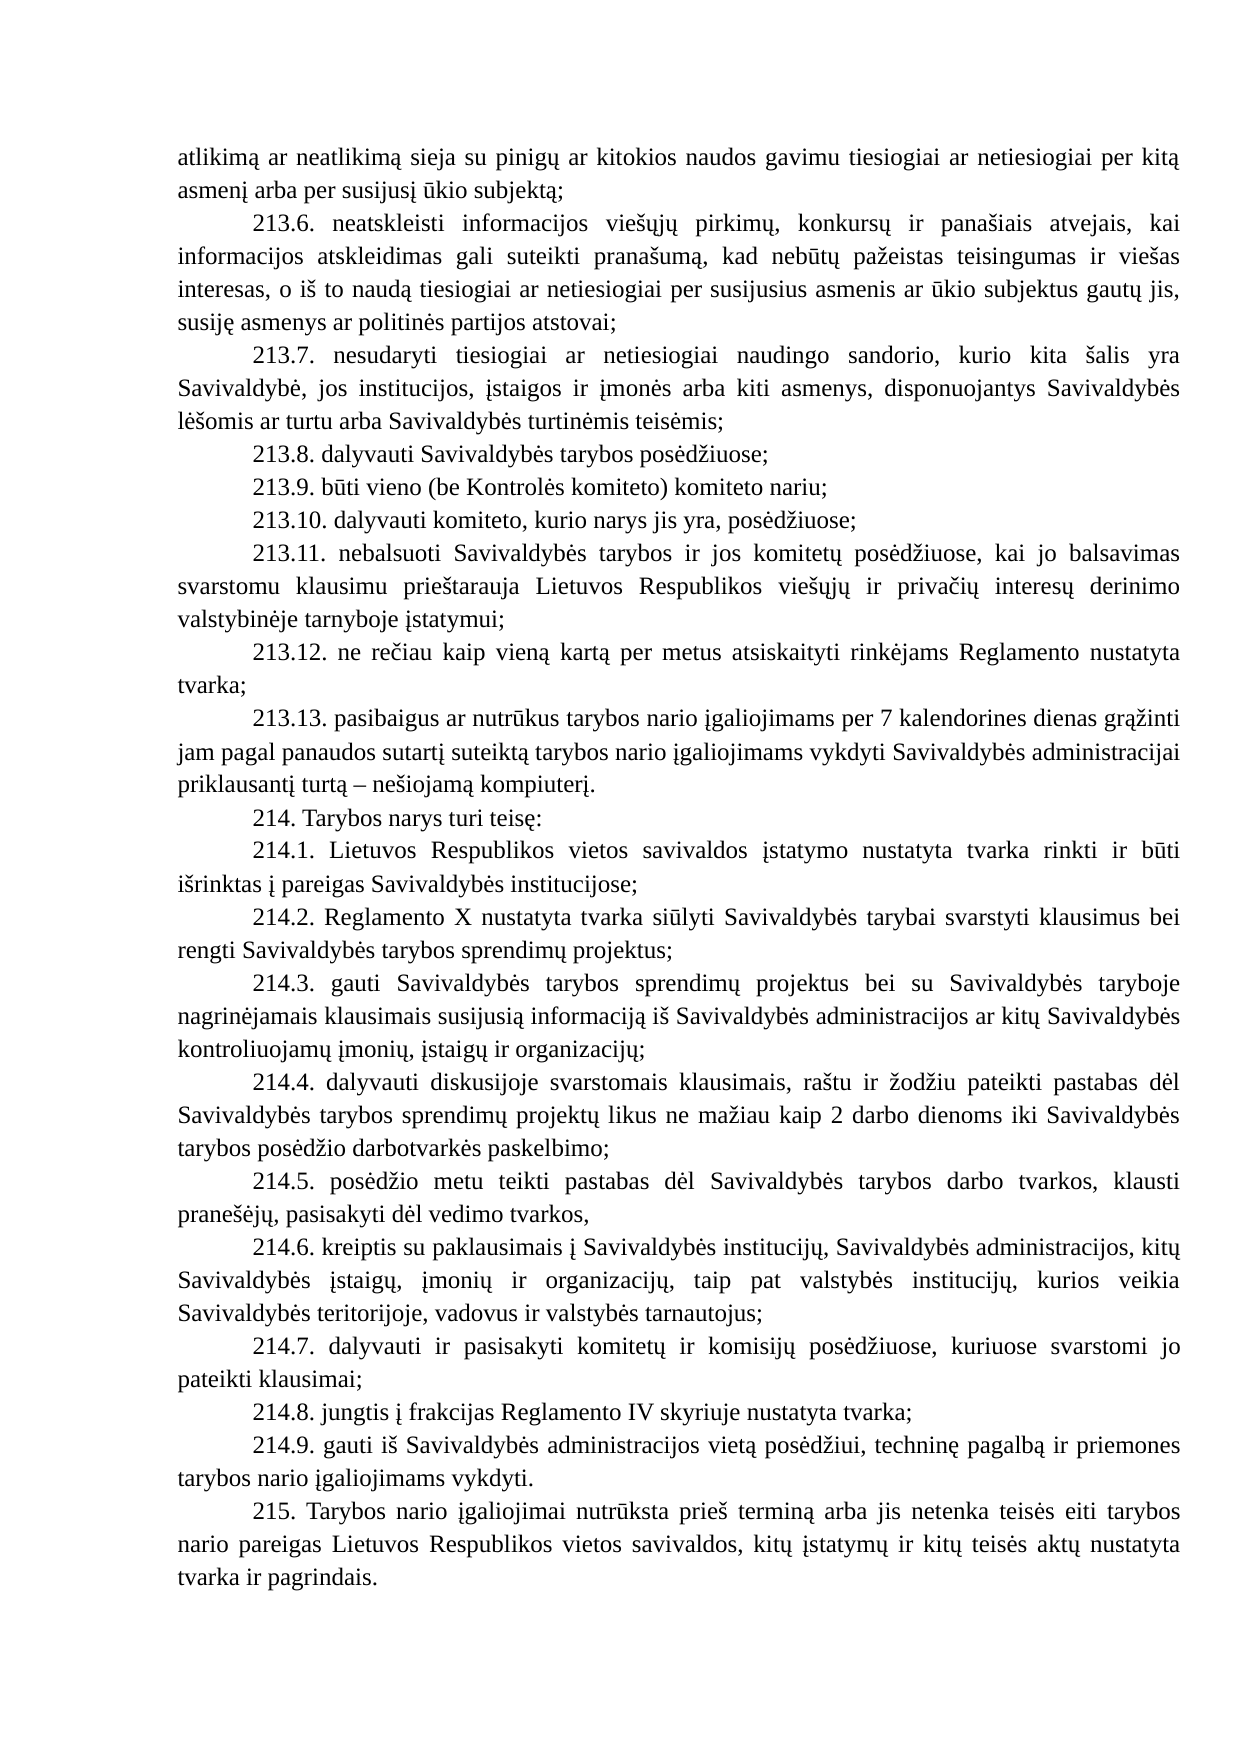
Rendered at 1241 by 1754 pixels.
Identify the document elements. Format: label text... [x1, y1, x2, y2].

text 214.3. gauti Savivaldybės tarybos sprendimų projektus bei su Savivaldybės taryboje nagrinėjamais klausimais susijusią informaciją iš Savivaldybės administracijos ar kitų Savivaldybės kontroliuojamų įmonių, įstaigų ir organizacijų; [177, 968, 1181, 1062]
text 214.9. gauti iš Savivaldybės administracijos vietą posėdžiui, techninę pagalbą ir priemones tarybos nario įgaliojimams vykdyti. [177, 1430, 1181, 1492]
text 215. Tarybos nario įgaliojimai nutrūksta prieš terminą arba jis netenka teisės eiti tarybos nario pareigas Lietuvos Respublikos vietos savivaldos, kitų įstatymų ir kitų teisės aktų nustatyta tvarka ir pagrindais. [177, 1496, 1181, 1591]
text 214.8. jungtis į frakcijas Reglamento IV skyriuje nustatyta tvarka; [177, 1397, 1181, 1426]
text 213.9. būti vieno (be Kontrolės komiteto) komiteto nariu; [177, 472, 1181, 501]
text 213.6. neatskleisti informacijos viešųjų pirkimų, konkursų ir panašiais atvejais, kai informacijos atskleidimas gali suteikti pranašumą, kad nebūtų pažeistas teisingumas ir viešas interesas, o iš to naudą tiesiogiai ar netiesiogiai per susijusius asmenis ar ūkio subjektus gautų jis, susiję asmenys ar politinės partijos atstovai; [177, 208, 1181, 336]
text atlikimą ar neatlikimą sieja su pinigų ar kitokios naudos gavimu tiesiogiai ar netiesiogiai per kitą asmenį arba per susijusį ūkio subjektą; [177, 142, 1181, 204]
text 214.5. posėdžio metu teikti pastabas dėl Savivaldybės tarybos darbo tvarkos, klausti pranešėjų, pasisakyti dėl vedimo tvarkos, [177, 1166, 1181, 1228]
text 214. Tarybos narys turi teisę: [177, 803, 1181, 831]
text 214.1. Lietuvos Respublikos vietos savivaldos įstatymo nustatyta tvarka rinkti ir būti išrinktas į pareigas Savivaldybės institucijose; [177, 836, 1181, 897]
text 214.4. dalyvauti diskusijoje svarstomais klausimais, raštu ir žodžiu pateikti pastabas dėl Savivaldybės tarybos sprendimų projektų likus ne mažiau kaip 2 darbo dienoms iki Savivaldybės tarybos posėdžio darbotvarkės paskelbimo; [177, 1067, 1181, 1162]
text 214.7. dalyvauti ir pasisakyti komitetų ir komisijų posėdžiuose, kuriuose svarstomi jo pateikti klausimai; [177, 1331, 1181, 1393]
text 214.2. Reglamento X nustatyta tvarka siūlyti Savivaldybės tarybai svarstyti klausimus bei rengti Savivaldybės tarybos sprendimų projektus; [177, 902, 1181, 963]
text 213.7. nesudaryti tiesiogiai ar netiesiogiai naudingo sandorio, kurio kita šalis yra Savivaldybė, jos institucijos, įstaigos ir įmonės arba kiti asmenys, disponuojantys Savivaldybės lėšomis ar turtu arba Savivaldybės turtinėmis teisėmis; [177, 340, 1181, 435]
text 214.6. kreiptis su paklausimais į Savivaldybės institucijų, Savivaldybės administracijos, kitų Savivaldybės įstaigų, įmonių ir organizacijų, taip pat valstybės institucijų, kurios veikia Savivaldybės teritorijoje, vadovus ir valstybės tarnautojus; [177, 1232, 1181, 1327]
text 213.13. pasibaigus ar nutrūkus tarybos nario įgaliojimams per 7 kalendorines dienas grąžinti jam pagal panaudos sutartį suteiktą tarybos nario įgaliojimams vykdyti Savivaldybės administracijai priklausantį turtą – nešiojamą kompiuterį. [177, 703, 1181, 798]
text 213.10. dalyvauti komiteto, kurio narys jis yra, posėdžiuose; [177, 505, 1181, 534]
text 213.12. ne rečiau kaip vieną kartą per metus atsiskaityti rinkėjams Reglamento nustatyta tvarka; [177, 637, 1181, 699]
text 213.11. nebalsuoti Savivaldybės tarybos ir jos komitetų posėdžiuose, kai jo balsavimas svarstomu klausimu prieštarauja Lietuvos Respublikos viešųjų ir privačių interesų derinimo valstybinėje tarnyboje įstatymui; [177, 538, 1181, 633]
text 213.8. dalyvauti Savivaldybės tarybos posėdžiuose; [177, 439, 1181, 468]
